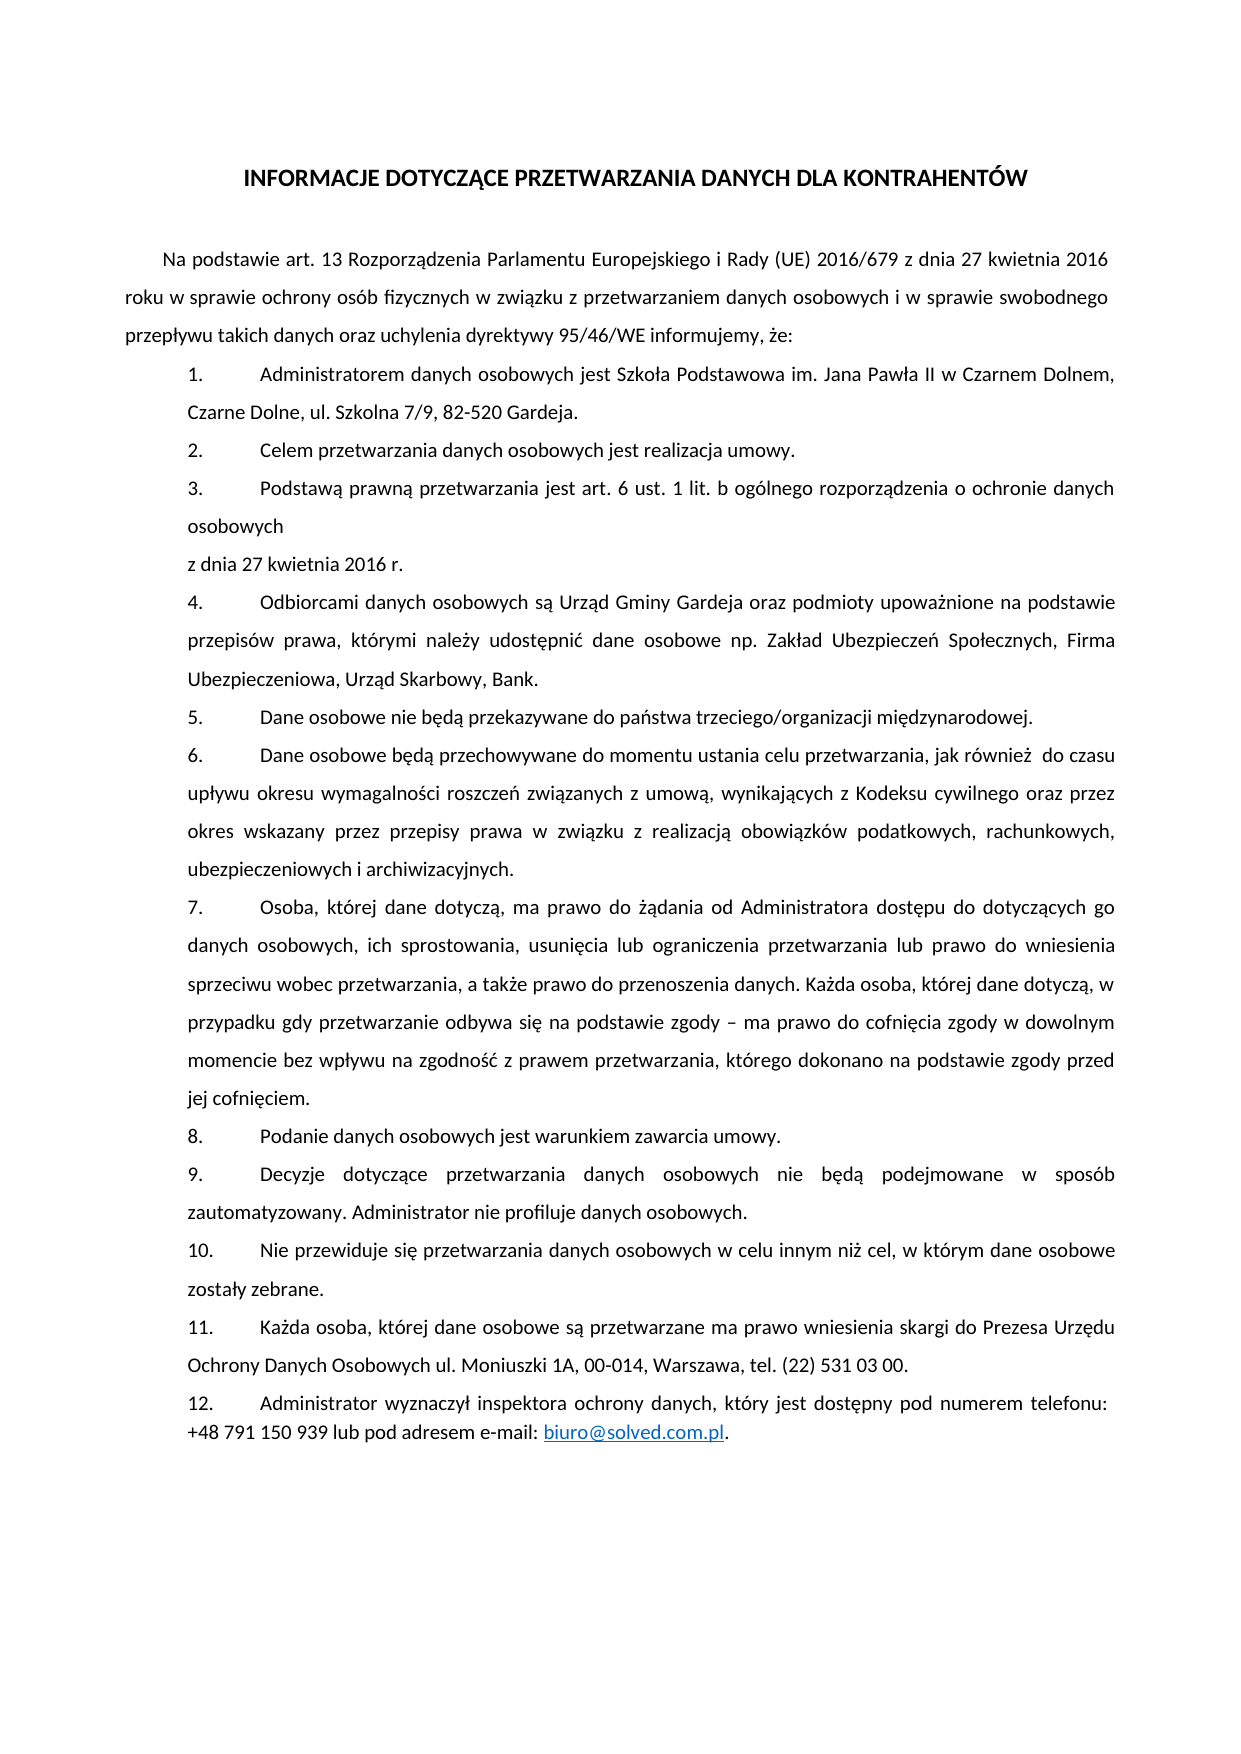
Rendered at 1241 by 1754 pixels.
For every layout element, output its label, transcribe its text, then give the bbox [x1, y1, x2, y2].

list Celem przetwarzania danych osobowych jest realizacja umowy. [187, 437, 1117, 462]
list Dane osobowe będą przechowywane do momentu ustania celu przetwarzania, jak również do czasu upływu okresu wymagalności roszczeń związanych z umową, wynikających z Kodeksu cywilnego oraz przez okres wskazany przez przepisy prawa w związku z realizacją obowiązków podatkowych, rachunkowych, ubezpieczeniowych i archiwizacyjnych. [187, 742, 1117, 882]
list Administrator wyznaczył inspektora ochrony danych, który jest dostępny pod numerem telefonu: +48 791 150 939 lub pod adresem e-mail: biuro@solved.com.pl. [187, 1390, 1110, 1445]
list Decyzje dotyczące przetwarzania danych osobowych nie będą podejmowane w sposób zautomatyzowany. Administrator nie profiluje danych osobowych. [187, 1161, 1117, 1225]
list Każda osoba, której dane osobowe są przetwarzane ma prawo wniesienia skargi do Prezesa Urzędu Ochrony Danych Osobowych ul. Moniuszki 1A, 00-014, Warszawa, tel. (22) 531 03 00. [187, 1314, 1117, 1377]
list Osoba, której dane dotyczą, ma prawo do żądania od Administratora dostępu do dotyczących go danych osobowych, ich sprostowania, usunięcia lub ograniczenia przetwarzania lub prawo do wniesienia sprzeciwu wobec przetwarzania, a także prawo do przenoszenia danych. Każda osoba, której dane dotyczą, w przypadku gdy przetwarzanie odbywa się na podstawie zgody – ma prawo do cofnięcia zgody w dowolnym momencie bez wpływu na zgodność z prawem przetwarzania, którego dokonano na podstawie zgody przed jej cofnięciem. [187, 894, 1117, 1111]
list Administratorem danych osobowych jest Szkoła Podstawowa im. Jana Pawła II w Czarnem Dolnem, Czarne Dolne, ul. Szkolna 7/9, 82-520 Gardeja. [187, 361, 1117, 424]
list Podstawą prawną przetwarzania jest art. 6 ust. 1 lit. b ogólnego rozporządzenia o ochronie danych osobowych z dnia 27 kwietnia 2016 r. [187, 475, 1117, 577]
list Odbiorcami danych osobowych są Urząd Gminy Gardeja oraz podmioty upoważnione na podstawie przepisów prawa, którymi należy udostępnić dane osobowe np. Zakład Ubezpieczeń Społecznych, Firma Ubezpieczeniowa, Urząd Skarbowy, Bank. [187, 589, 1117, 691]
list Podanie danych osobowych jest warunkiem zawarcia umowy. [187, 1123, 1117, 1149]
list Nie przewiduje się przetwarzania danych osobowych w celu innym niż cel, w którym dane osobowe zostały zebrane. [187, 1238, 1117, 1301]
list Dane osobowe nie będą przekazywane do państwa trzeciego/organizacji międzynarodowej. [187, 704, 1117, 729]
text INFORMACJE DOTYCZĄCE PRZETWARZANIA DANYCH DLA KONTRAHENTÓW [125, 162, 1110, 193]
text Na podstawie art. 13 Rozporządzenia Parlamentu Europejskiego i Rady (UE) 2016/679 z dnia 27 kwietnia 2016 roku w sprawie ochrony osób fizycznych w związku z przetwarzaniem danych osobowych i w sprawie swobodnego przepływu takich danych oraz uchylenia dyrektywy 95/46/WE informujemy, że: [125, 246, 1110, 348]
